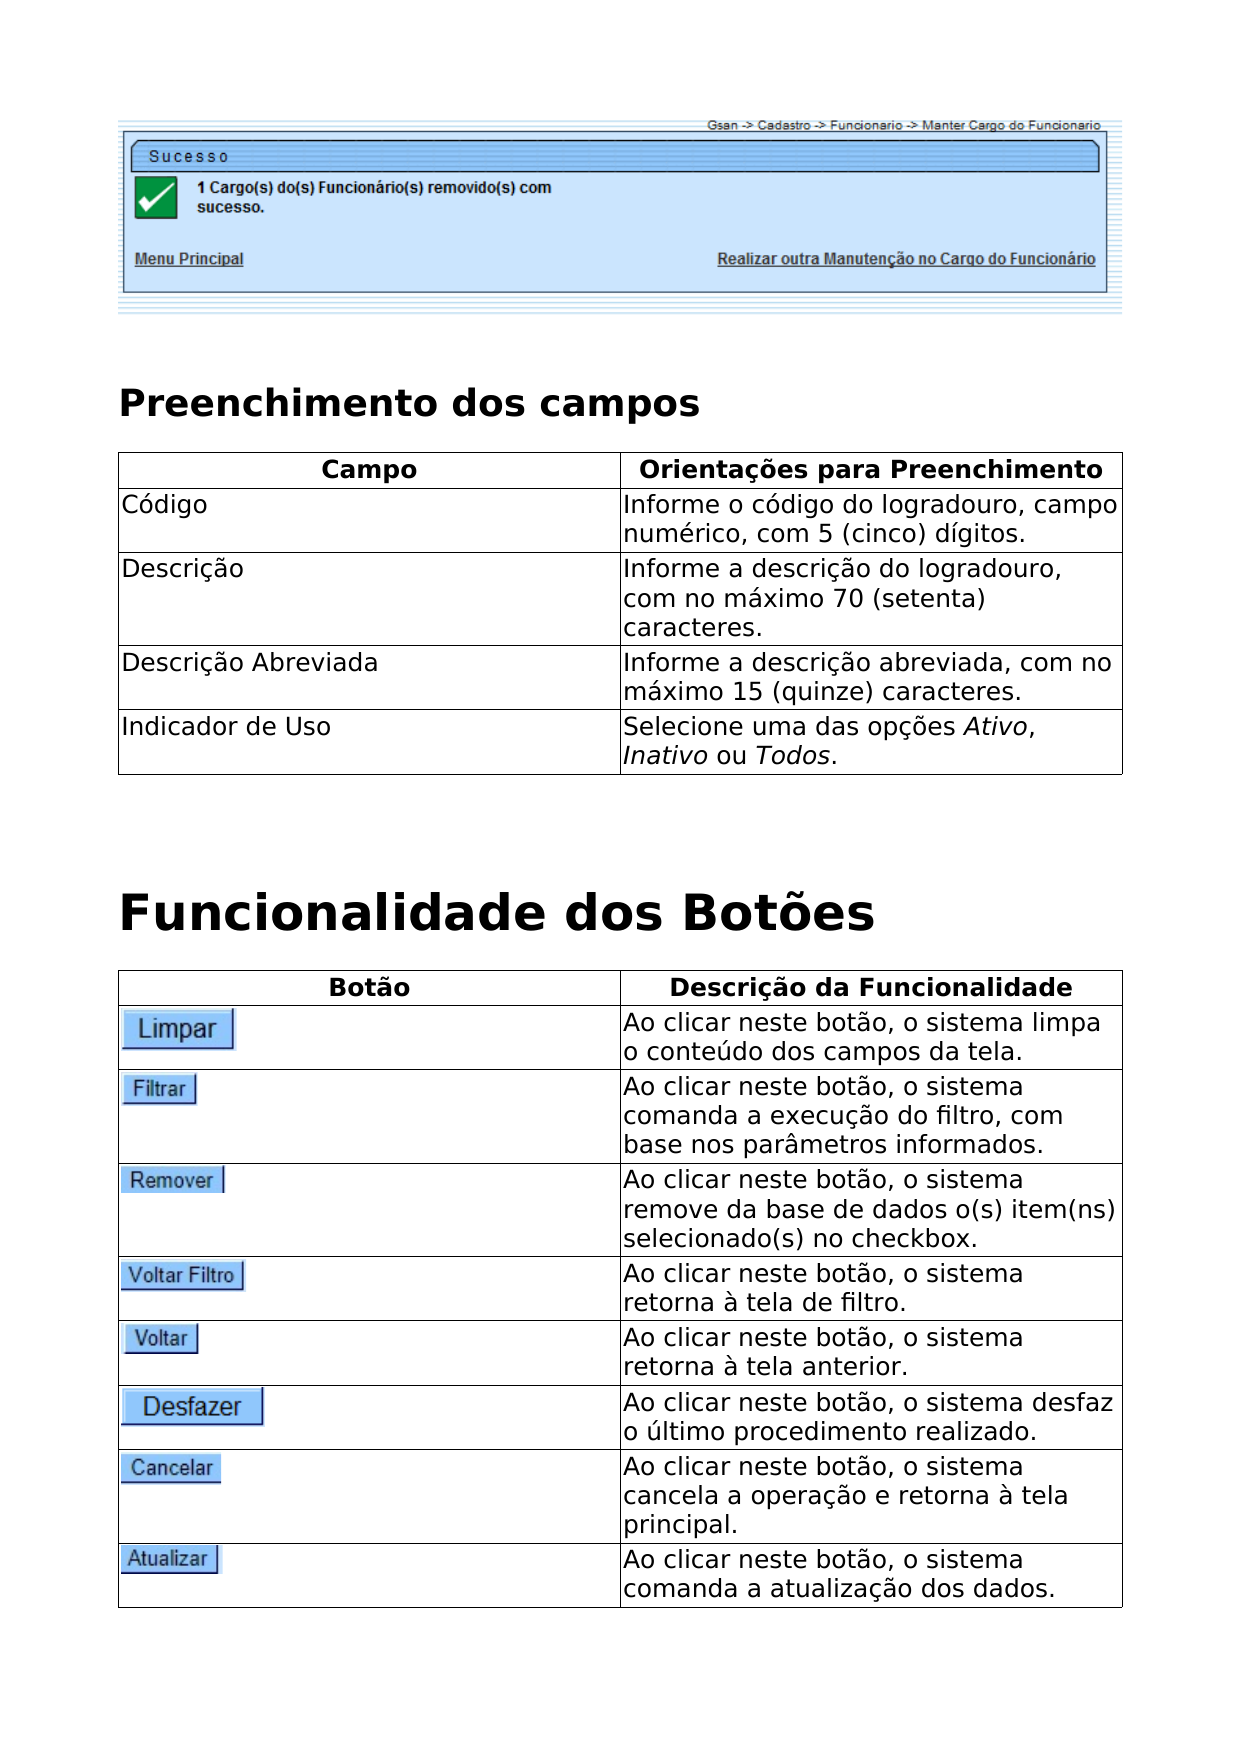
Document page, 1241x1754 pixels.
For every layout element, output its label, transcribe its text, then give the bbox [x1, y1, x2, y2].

picture [121, 1452, 222, 1485]
table_cell [119, 1544, 620, 1607]
table_cell Ao clicar neste botão, o sistema remove da base de dados o(s) item(ns) selecionado(s) no checkbox. [621, 1164, 1122, 1256]
picture [121, 1008, 237, 1051]
table_cell [119, 1070, 620, 1163]
table_cell Selecione uma das opções Ativo, Inativo ou Todos. [621, 710, 1122, 774]
table_cell Informe o código do logradouro, campo numérico, com 5 (cinco) dígitos. [621, 489, 1122, 552]
table_cell [119, 1386, 620, 1449]
table_cell [119, 1006, 620, 1069]
table_cell Ao clicar neste botão, o sistema desfaz o último procedimento realizado. [621, 1386, 1122, 1449]
picture [121, 1259, 247, 1292]
picture [118, 118, 1123, 315]
table_cell Informe a descrição do logradouro, com no máximo 70 (setenta) caracteres. [621, 553, 1122, 645]
table_cell Informe a descrição abreviada, com no máximo 15 (quinze) caracteres. [621, 646, 1122, 709]
table_cell Ao clicar neste botão, o sistema comanda a atualização dos dados. [621, 1544, 1122, 1607]
table_cell [119, 1321, 620, 1385]
picture [121, 1387, 265, 1427]
table_header Botão [119, 971, 620, 1005]
table_cell Ao clicar neste botão, o sistema retorna à tela anterior. [621, 1321, 1122, 1385]
table_cell Descrição [119, 553, 620, 645]
subtitle Funcionalidade dos Botões [118, 884, 1122, 943]
table_cell Ao clicar neste botão, o sistema cancela a operação e retorna à tela principal. [621, 1450, 1122, 1542]
table_cell [119, 1164, 620, 1256]
table_cell Ao clicar neste botão, o sistema retorna à tela de filtro. [621, 1257, 1122, 1320]
table_cell Código [119, 489, 620, 552]
table_cell [119, 1257, 620, 1320]
picture [121, 1323, 200, 1354]
subtitle Preenchimento dos campos [118, 381, 1122, 425]
picture [121, 1545, 223, 1574]
picture [121, 1072, 198, 1106]
picture [121, 1165, 226, 1193]
table_cell [119, 1450, 620, 1542]
table_header Descrição da Funcionalidade [621, 971, 1122, 1005]
table_cell Ao clicar neste botão, o sistema comanda a execução do filtro, com base nos parâmetros informados. [621, 1070, 1122, 1163]
table_header Campo [119, 453, 620, 487]
table_cell Ao clicar neste botão, o sistema limpa o conteúdo dos campos da tela. [621, 1006, 1122, 1069]
table_cell Descrição Abreviada [119, 646, 620, 709]
table_header Orientações para Preenchimento [621, 453, 1122, 487]
table_cell Indicador de Uso [119, 710, 620, 774]
